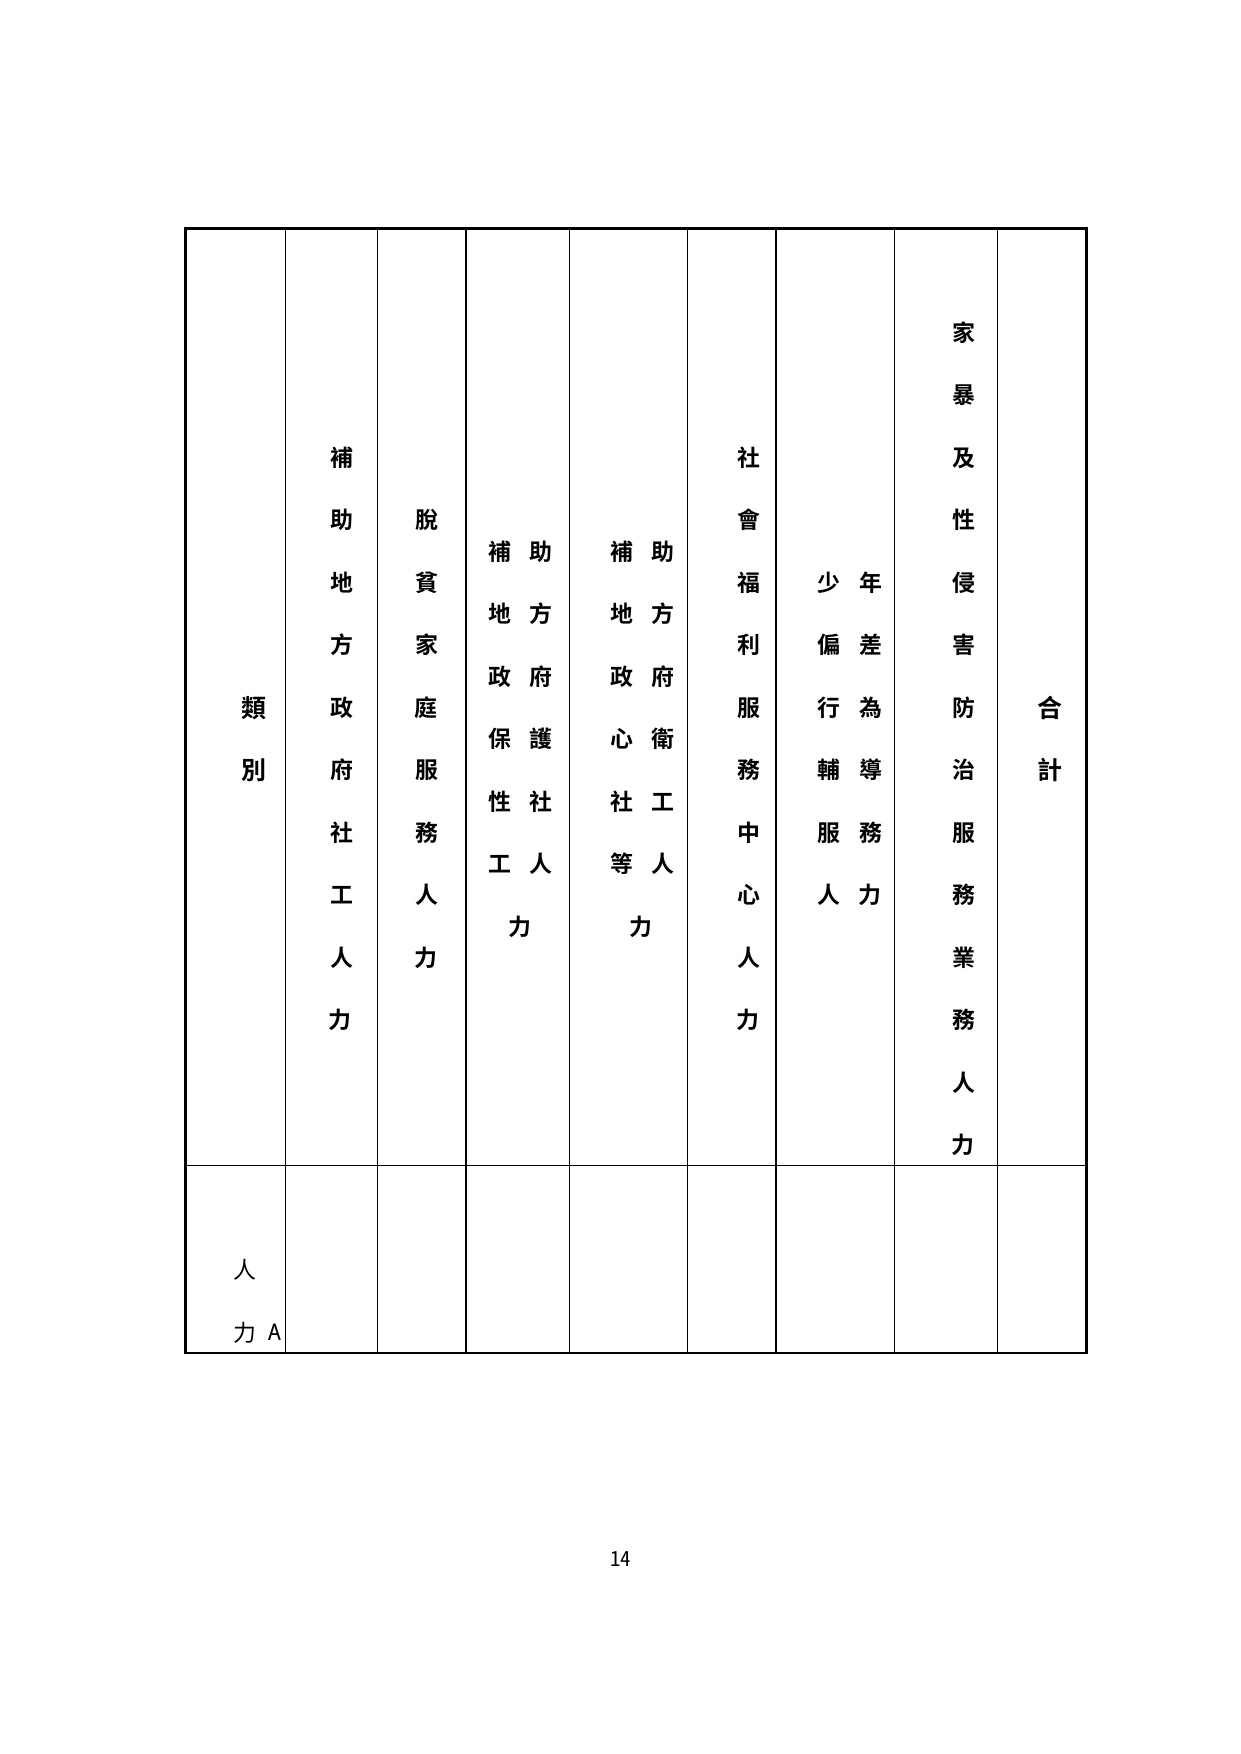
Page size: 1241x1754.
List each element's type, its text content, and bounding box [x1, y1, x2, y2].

table_header 家暴及性侵害防治服務業務人力 [895, 230, 997, 1165]
table_cell [777, 1166, 894, 1352]
table_header 社會福利服務中心人力 [688, 230, 775, 1165]
table_header 少年偏差行為輔導服務人力 [777, 230, 894, 1165]
table_header 補助地方政府心衛社工等人力 [570, 230, 687, 1165]
table_cell [286, 1166, 377, 1352]
table_cell [998, 1166, 1085, 1352]
table_header 類別 [187, 230, 285, 1165]
table_cell [467, 1166, 569, 1352]
table_header 合計 [998, 230, 1085, 1165]
table_header 補助地方政府保護性社工人力 [467, 230, 569, 1165]
table_header 補助地方政府社工人力 [286, 230, 377, 1165]
table_header 脫貧家庭 服務人力 [378, 230, 465, 1165]
table_cell [378, 1166, 465, 1352]
table_cell [895, 1166, 997, 1352]
table_cell 人力A [187, 1166, 285, 1352]
table_cell [688, 1166, 775, 1352]
table_cell [570, 1166, 687, 1352]
